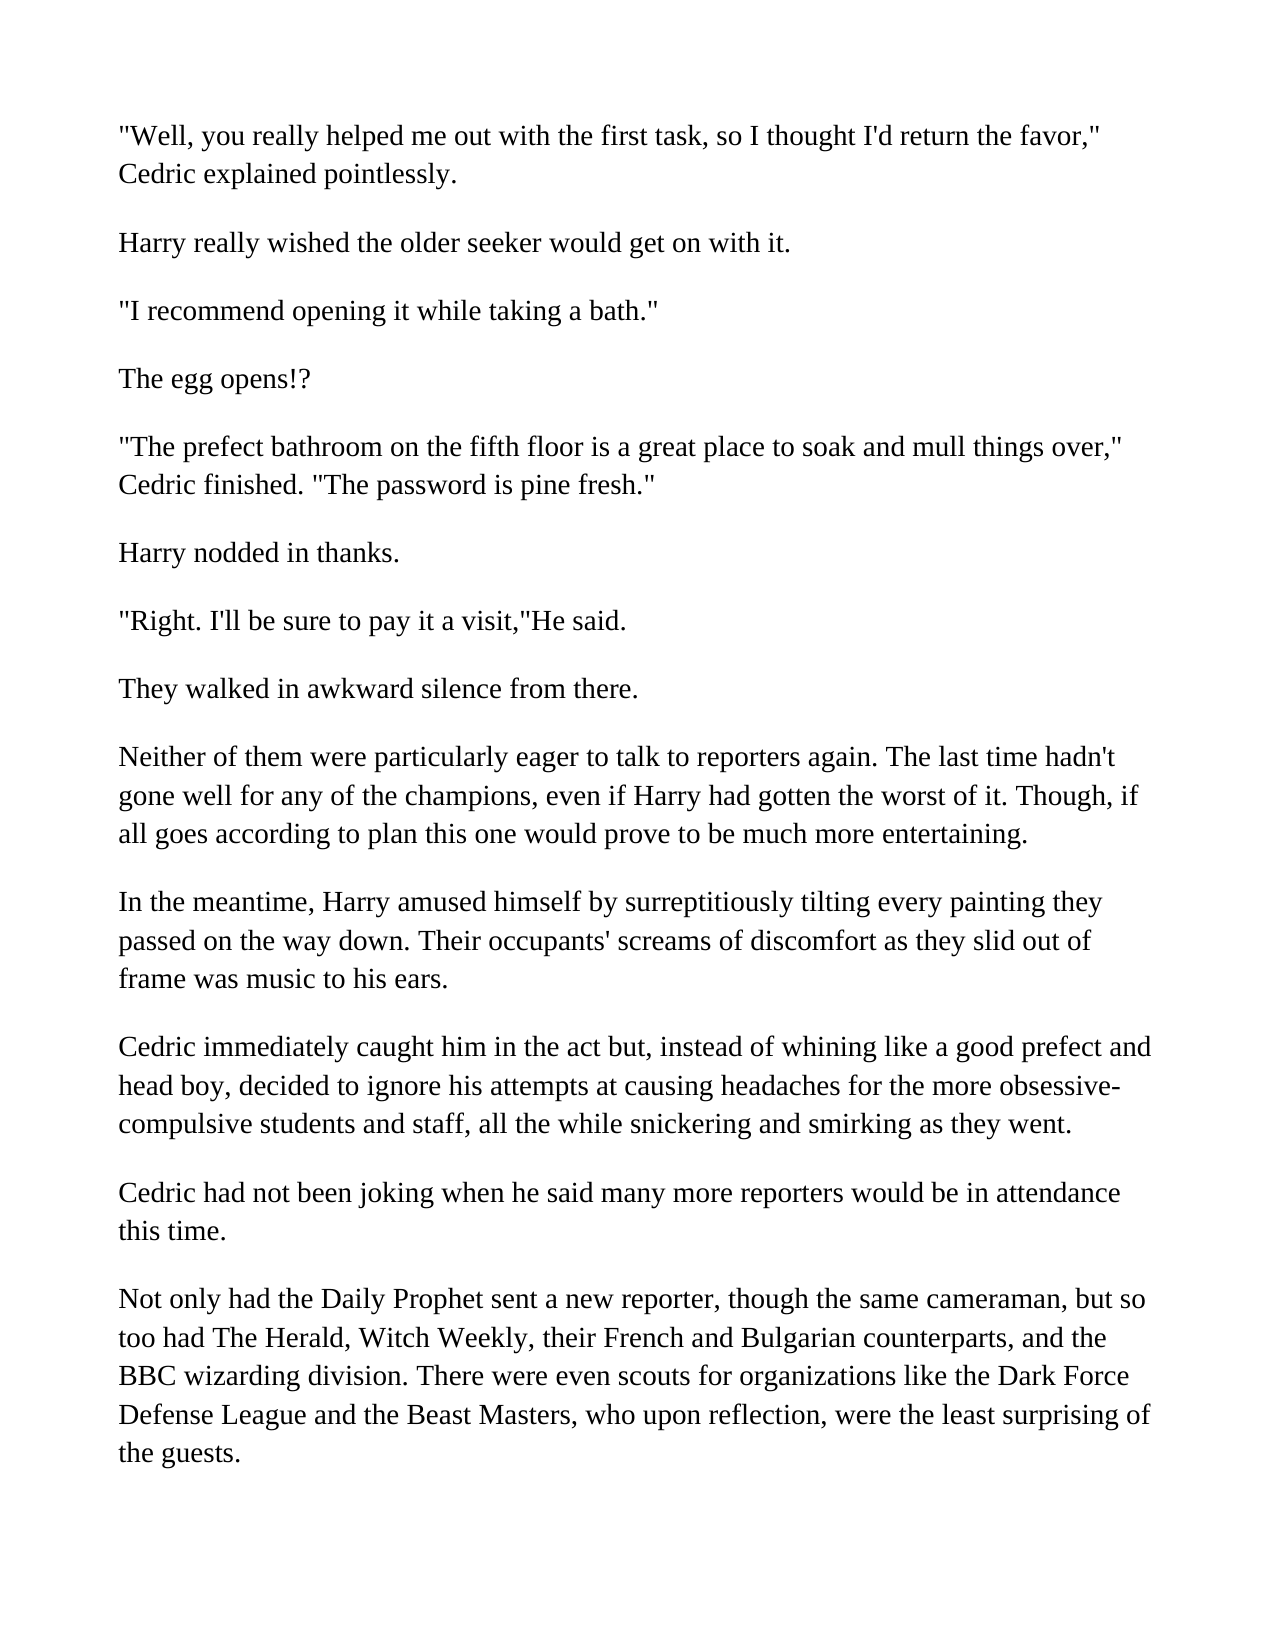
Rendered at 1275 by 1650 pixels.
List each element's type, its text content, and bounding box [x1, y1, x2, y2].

text Harry really wished the older seeker would get on with it. [118, 225, 1157, 258]
text "I recommend opening it while taking a bath." [118, 293, 1157, 326]
text They walked in awkward silence from there. [118, 671, 1157, 705]
text In the meantime, Harry amused himself by surreptitiously tilting every painting they passed on the way down. Their occupants' screams of discomfort as they slid out of frame was music to his ears. [118, 884, 1157, 995]
text Neither of them were particularly eager to talk to reporters again. The last time hadn't gone well for any of the champions, even if Harry had gotten the worst of it. Though, if all goes according to plan this one would prove to be much more entertaining. [118, 739, 1157, 850]
text "Right. I'll be sure to pay it a visit,"He said. [118, 603, 1157, 637]
text Cedric had not been joking when he said many more reporters would be in attendance this time. [118, 1175, 1157, 1247]
text The egg opens!? [118, 361, 1157, 394]
text Not only had the Daily Prophet sent a new reporter, though the same cameraman, but so too had The Herald, Witch Weekly, their French and Bulgarian counterparts, and the BBC wizarding division. There were even scouts for organizations like the Dark Force Defense League and the Beast Masters, who upon reflection, were the least surprising of the guests. [118, 1281, 1157, 1469]
text Cedric immediately caught him in the act but, instead of whining like a good prefect and head boy, decided to ignore his attempts at causing headaches for the more obsessive-compulsive students and staff, all the while snickering and smirking as they went. [118, 1029, 1157, 1140]
text Harry nodded in thanks. [118, 535, 1157, 569]
text "Well, you really helped me out with the first task, so I thought I'd return the favor," Cedric explained pointlessly. [118, 118, 1157, 190]
text "The prefect bathroom on the fifth floor is a great place to soak and mull things over," Cedric finished. "The password is pine fresh." [118, 429, 1157, 501]
